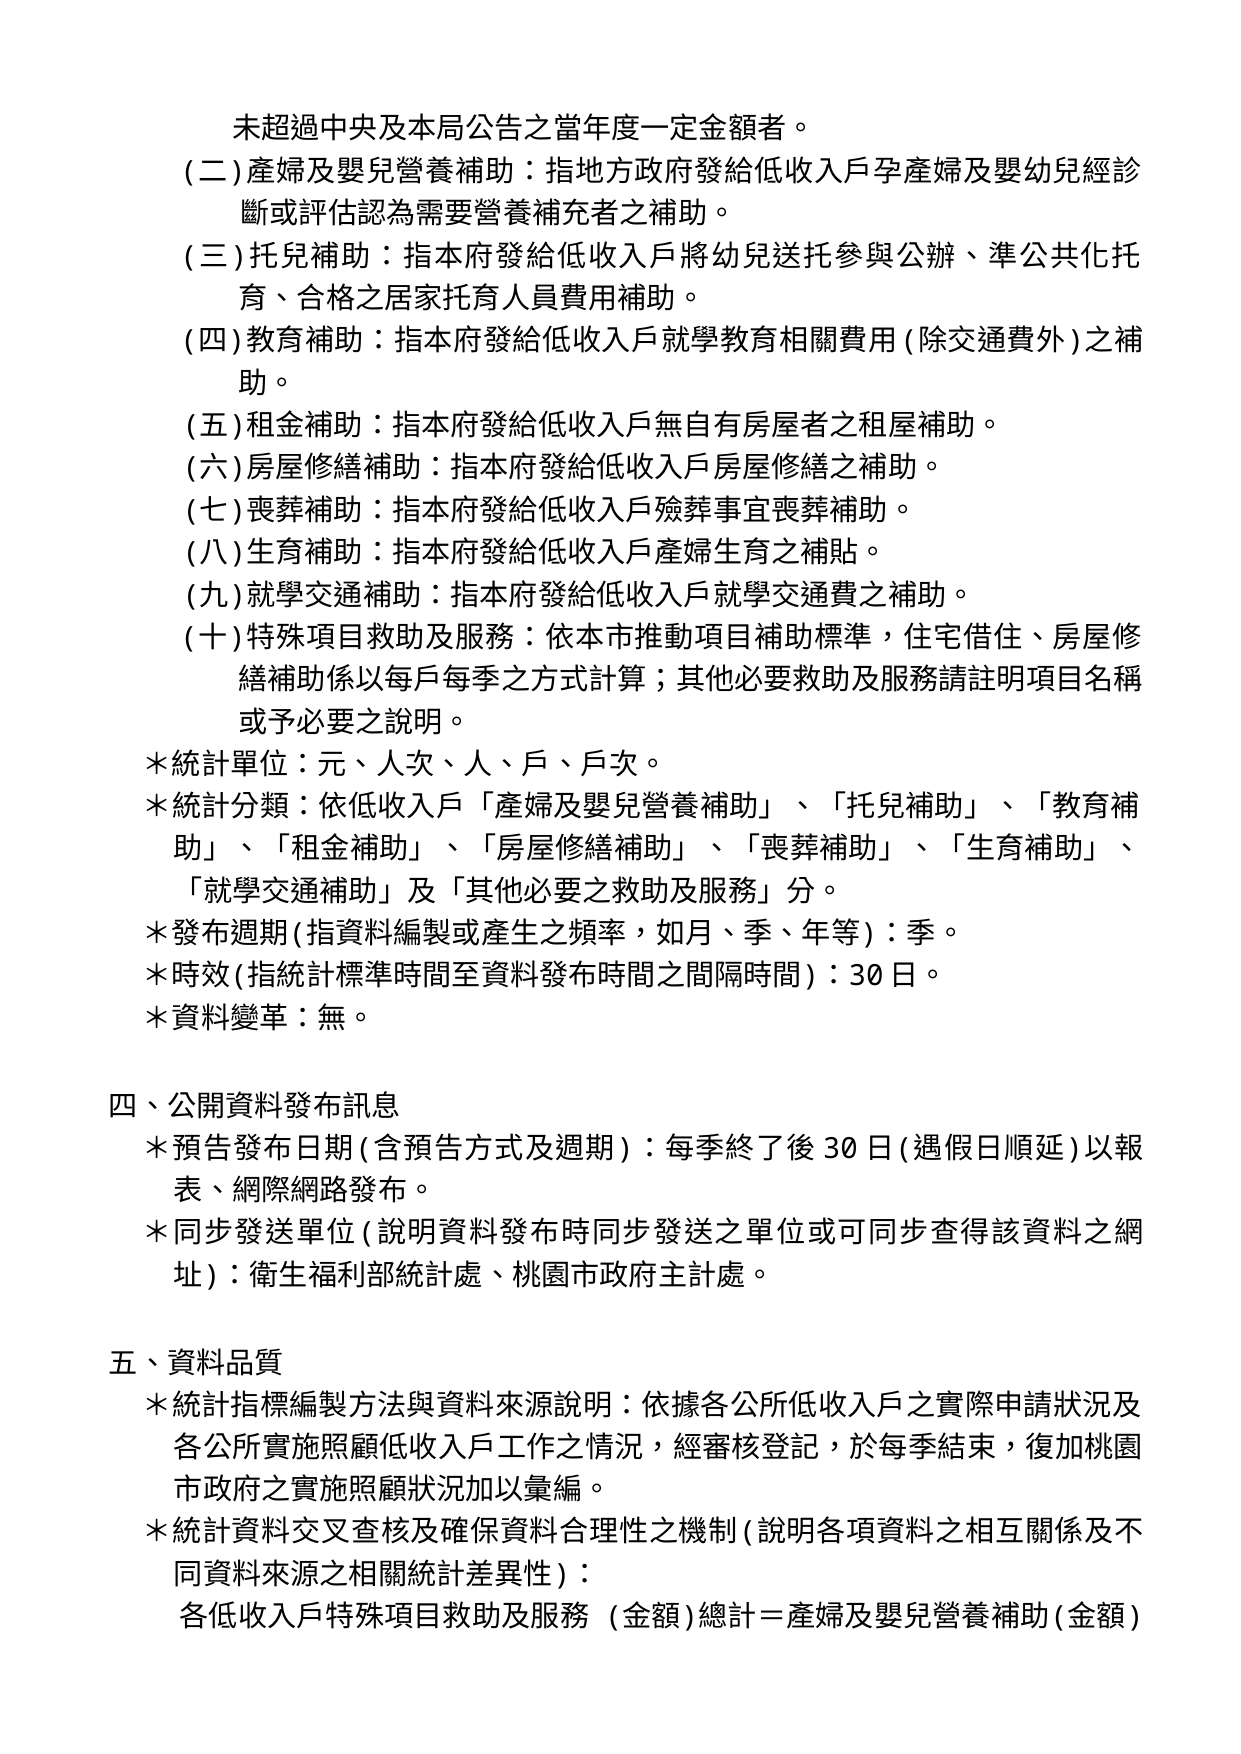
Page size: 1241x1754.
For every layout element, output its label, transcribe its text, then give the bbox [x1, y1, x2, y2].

table_header 統計資料背景說明 資料種類：社會救助統計 資料項目：桃園市低收入戶特殊項目救助及服務 一、發布及編製機關單位 ＊發布機關、單位：桃園市政府社會局會計室 ＊編製單位：桃園市政府社會局社會救助科 ＊聯絡電話：(03)3322101#6444 ＊傳真：(03)3348721 ＊電子信箱：10075291@mail.tycg.gov.tw 二、發布形式 ＊口頭： ( )記者會或說明會 ＊書面： ( )新聞稿 ( )報表 ( )書刊，刊名： ＊電子媒體： ()線上書刊及資料庫， 網址： ( )磁片 ( )光碟片 (√)其他 Open Document File (odf)、Portable Document Format (pdf) 或Excel檔案。 三、資料範圍、週期及時效 ＊統計地區範圍及對象：係指社會救助法第16條，本市主管機關核定有案之低收入戶所提供之特殊項目救助及服務，均為統計對象。 ＊統計標準時間：動態資料第1季以1至3月、第2季以4至6月、第3季以7至9月、第4季以10至12月之事實為準；靜態資料以3月底、6月底、9月底、12月底之事實為準。。 ＊統計項目定義： (一)低收入戶：係指經申請戶籍所在地本市主管機關審核認定，符合家庭總收入，平均分配全家人口，每人每月在最低生活費以下，且家庭財產未超過中央及本局公告之當年度一定金額者。 (二)產婦及嬰兒營養補助：指地方政府發給低收入戶孕產婦及嬰幼兒經診斷或評估認為需要營養補充者之補助。 (三)托兒補助：指本府發給低收入戶將幼兒送托參與公辦、準公共化托育、合格之居家托育人員費用補助。 (四)教育補助：指本府發給低收入戶就學教育相關費用(除交通費外)之補 助。 (五)租金補助：指本府發給低收入戶無自有房屋者之租屋補助。 (六)房屋修繕補助：指本府發給低收入戶房屋修繕之補助。 (七)喪葬補助：指本府發給低收入戶殮葬事宜喪葬補助。 (八)生育補助：指本府發給低收入戶產婦生育之補貼。 (九)就學交通補助：指本府發給低收入戶就學交通費之補助。 (十)特殊項目救助及服務：依本市推動項目補助標準，住宅借住、房屋修繕補助係以每戶每季之方式計算；其他必要救助及服務請註明項目名稱或予必要之說明。 ＊統計單位：元、人次、人、戶、戶次。 ＊統計分類：依低收入戶「產婦及嬰兒營養補助」、「托兒補助」、「教育補助」、「租金補助」、「房屋修繕補助」、「喪葬補助」、「生育補助」、「就學交通補助」及「其他必要之救助及服務」分。 ＊發布週期(指資料編製或產生之頻率，如月、季、年等)：季。 ＊時效(指統計標準時間至資料發布時間之間隔時間)：30日。 ＊資料變革：無。 四、公開資料發布訊息 ＊預告發布日期(含預告方式及週期)：每季終了後30日(遇假日順延)以報表、網際網路發布。 ＊同步發送單位(說明資料發布時同步發送之單位或可同步查得該資料之網址)：衛生福利部統計處、桃園市政府主計處。 五、資料品質 ＊統計指標編製方法與資料來源說明：依據各公所低收入戶之實際申請狀況及各公所實施照顧低收入戶工作之情況，經審核登記，於每季結束，復加桃園市政府之實施照顧狀況加以彙編。 ＊統計資料交叉查核及確保資料合理性之機制(說明各項資料之相互關係及不同資料來源之相關統計差異性)： 各低收入戶特殊項目救助及服務 (金額)總計＝產婦及嬰兒營養補助(金額)＋托兒補助(金額)＋教育補助(金額)＋租金補助(金額)＋房屋修繕補助(金額)＋喪葬補助(金額)＋生育補助(金額)＋就學交通補助(金額)＋其他必要之救助及服務(金額)。 六、須注意及預定改變之事項(說明預定修正之資料、定義、統計方法等及其修正原因)：無。 七、其他事項：無。 [98, 105, 1155, 1635]
